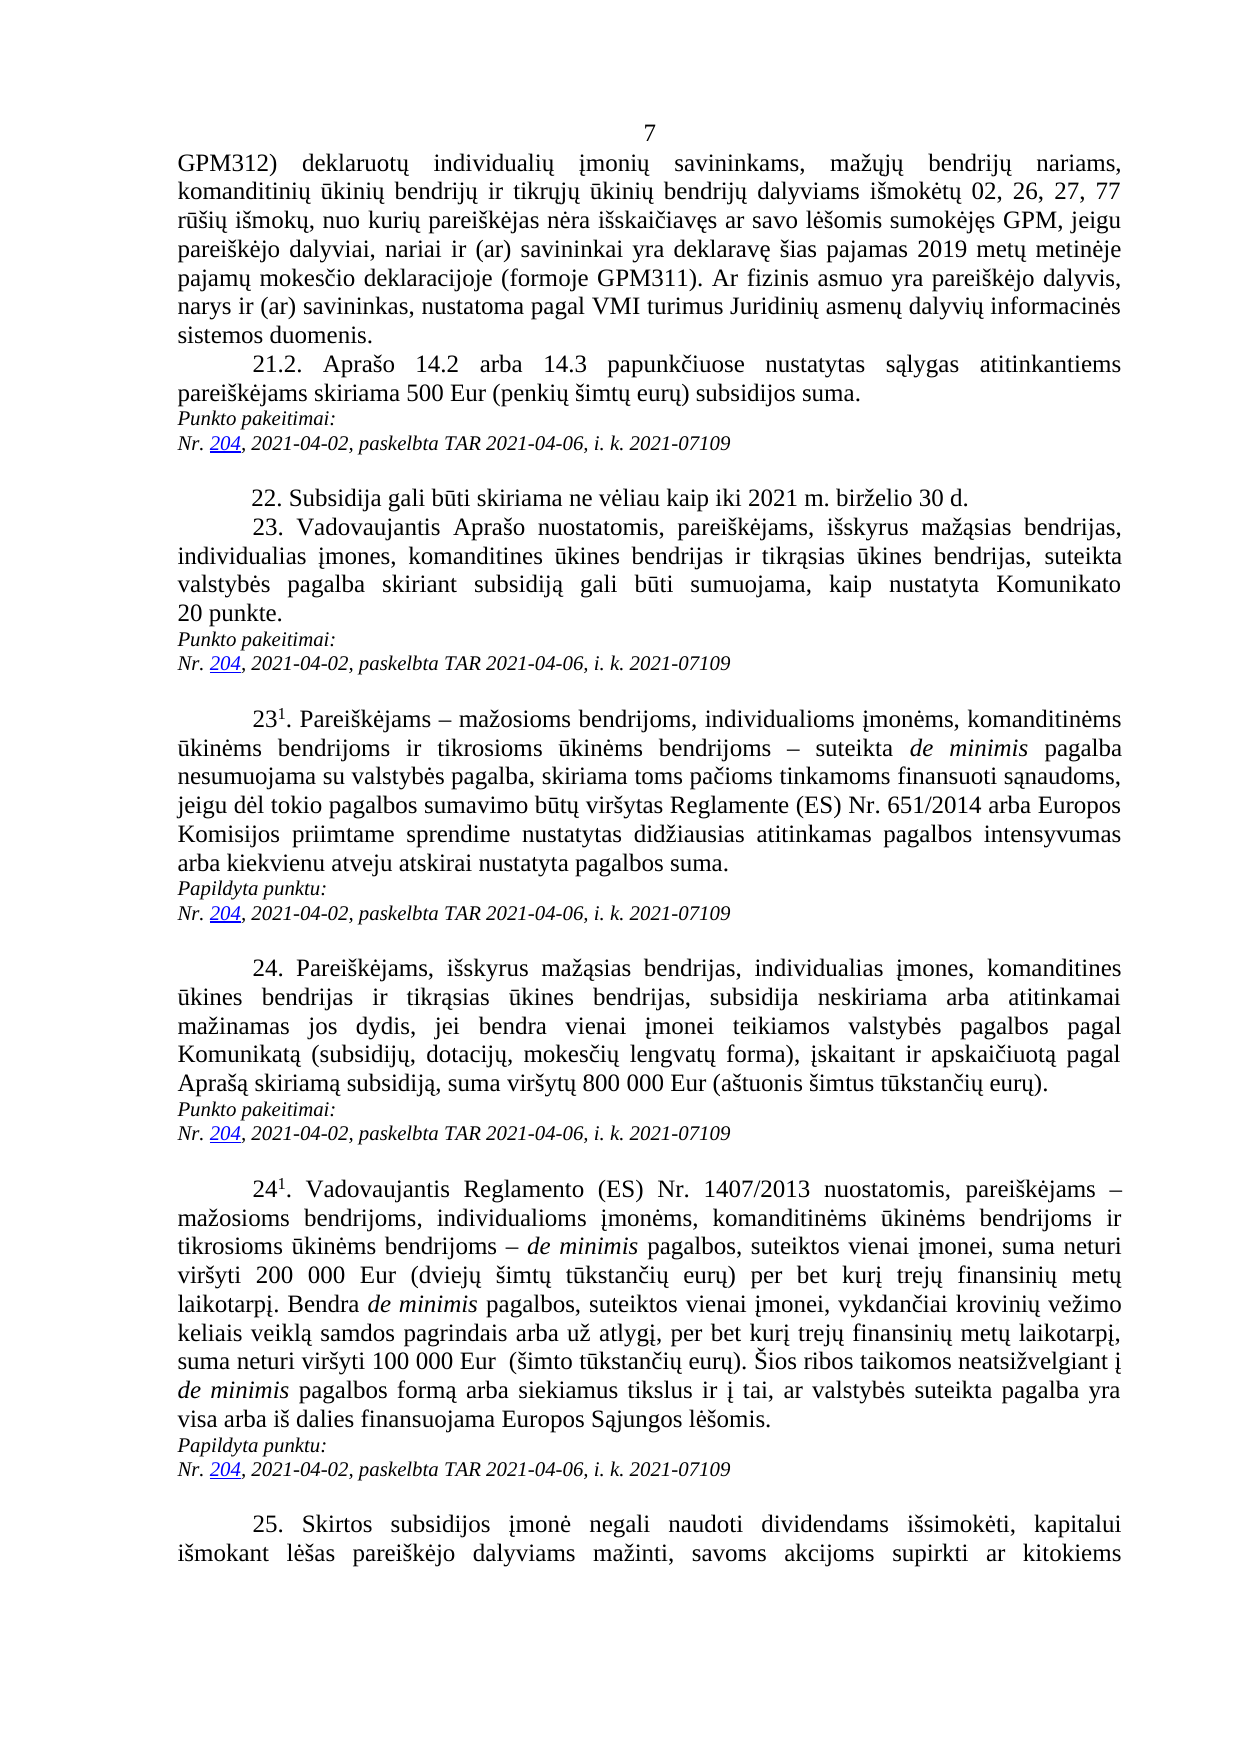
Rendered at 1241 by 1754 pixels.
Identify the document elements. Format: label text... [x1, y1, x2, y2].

text GPM312) deklaruotų individualių įmonių savininkams, mažųjų bendrijų nariams, komanditinių ūkinių bendrijų ir tikrųjų ūkinių bendrijų dalyviams išmokėtų 02, 26, 27, 77 rūšių išmokų, nuo kurių pareiškėjas nėra išskaičiavęs ar savo lėšomis sumokėjęs GPM, jeigu pareiškėjo dalyviai, nariai ir (ar) savininkai yra deklaravę šias pajamas 2019 metų metinėje pajamų mokesčio deklaracijoje (formoje GPM311). Ar fizinis asmuo yra pareiškėjo dalyvis, narys ir (ar) savininkas, nustatoma pagal VMI turimus Juridinių asmenų dalyvių informacinės sistemos duomenis. [177, 148, 1122, 349]
text 23. Vadovaujantis Aprašo nuostatomis, pareiškėjams, išskyrus mažąsias bendrijas, individualias įmones, komanditines ūkines bendrijas ir tikrąsias ūkines bendrijas, suteikta valstybės pagalba skiriant subsidiją gali būti sumuojama, kaip nustatyta Komunikato 20 punkte. [177, 512, 1122, 627]
text Papildyta punktu: [177, 1433, 1122, 1457]
text Nr. 204, 2021-04-02, paskelbta TAR 2021-04-06, i. k. 2021-07109 [177, 651, 1122, 675]
text Punkto pakeitimai: [177, 627, 1122, 651]
text Punkto pakeitimai: [177, 1097, 1122, 1121]
text Nr. 204, 2021-04-02, paskelbta TAR 2021-04-06, i. k. 2021-07109 [177, 900, 1122, 924]
text 231. Pareiškėjams – mažosioms bendrijoms, individualioms įmonėms, komanditinėms ūkinėms bendrijoms ir tikrosioms ūkinėms bendrijoms – suteikta de minimis pagalba nesumuojama su valstybės pagalba, skiriama toms pačioms tinkamoms finansuoti sąnaudoms, jeigu dėl tokio pagalbos sumavimo būtų viršytas Reglamente (ES) Nr. 651/2014 arba Europos Komisijos priimtame sprendime nustatytas didžiausias atitinkamas pagalbos intensyvumas arba kiekvienu atveju atskirai nustatyta pagalbos suma. [177, 704, 1122, 876]
text Nr. 204, 2021-04-02, paskelbta TAR 2021-04-06, i. k. 2021-07109 [177, 1457, 1122, 1481]
text Nr. 204, 2021-04-02, paskelbta TAR 2021-04-06, i. k. 2021-07109 [177, 1121, 1122, 1145]
text Nr. 204, 2021-04-02, paskelbta TAR 2021-04-06, i. k. 2021-07109 [177, 430, 1122, 454]
text 241. Vadovaujantis Reglamento (ES) Nr. 1407/2013 nuostatomis, pareiškėjams – mažosioms bendrijoms, individualioms įmonėms, komanditinėms ūkinėms bendrijoms ir tikrosioms ūkinėms bendrijoms – de minimis pagalbos, suteiktos vienai įmonei, suma neturi viršyti 200 000 Eur (dviejų šimtų tūkstančių eurų) per bet kurį trejų finansinių metų laikotarpį. Bendra de minimis pagalbos, suteiktos vienai įmonei, vykdančiai krovinių vežimo keliais veiklą samdos pagrindais arba už atlygį, per bet kurį trejų finansinių metų laikotarpį, suma neturi viršyti 100 000 Eur (šimto tūkstančių eurų). Šios ribos taikomos neatsižvelgiant į de minimis pagalbos formą arba siekiamus tikslus ir į tai, ar valstybės suteikta pagalba yra visa arba iš dalies finansuojama Europos Sąjungos lėšomis. [177, 1174, 1122, 1433]
text 22. Subsidija gali būti skiriama ne vėliau kaip iki 2021 m. birželio 30 d. [177, 483, 1122, 512]
text 25. Skirtos subsidijos įmonė negali naudoti dividendams išsimokėti, kapitalui išmokant lėšas pareiškėjo dalyviams mažinti, savoms akcijoms supirkti ar kitokiems [177, 1509, 1122, 1567]
text Punkto pakeitimai: [177, 406, 1122, 430]
text 21.2. Aprašo 14.2 arba 14.3 papunkčiuose nustatytas sąlygas atitinkantiems pareiškėjams skiriama 500 Eur (penkių šimtų eurų) subsidijos suma. [177, 349, 1122, 406]
text 24. Pareiškėjams, išskyrus mažąsias bendrijas, individualias įmones, komanditines ūkines bendrijas ir tikrąsias ūkines bendrijas, subsidija neskiriama arba atitinkamai mažinamas jos dydis, jei bendra vienai įmonei teikiamos valstybės pagalbos pagal Komunikatą (subsidijų, dotacijų, mokesčių lengvatų forma), įskaitant ir apskaičiuotą pagal Aprašą skiriamą subsidiją, suma viršytų 800 000 Eur (aštuonis šimtus tūkstančių eurų). [177, 953, 1122, 1097]
text Papildyta punktu: [177, 876, 1122, 900]
